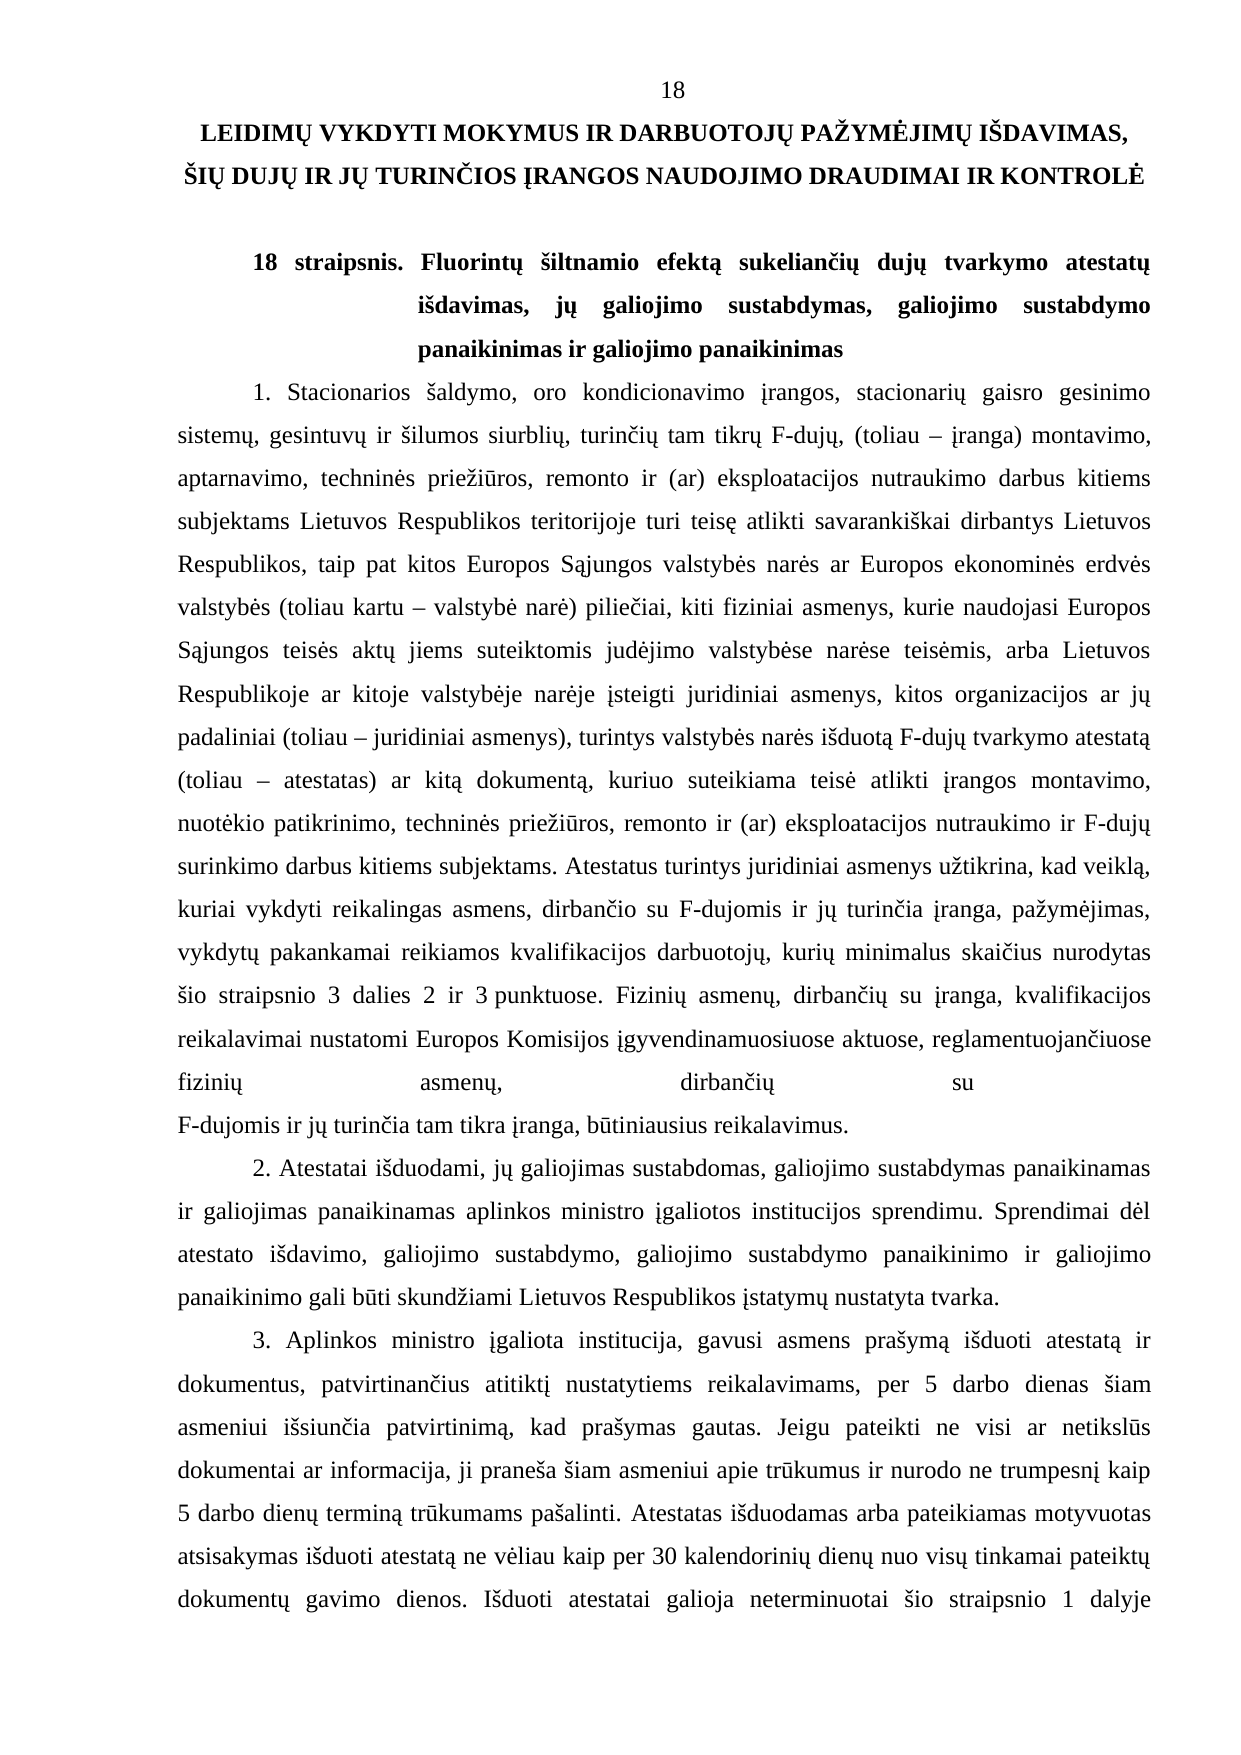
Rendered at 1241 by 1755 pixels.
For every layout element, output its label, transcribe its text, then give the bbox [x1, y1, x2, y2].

text 3. Aplinkos ministro įgaliota institucija, gavusi asmens prašymą išduoti atestatą ir dokumentus, patvirtinančius atitiktį nustatytiems reikalavimams, per 5 darbo dienas šiam asmeniui išsiunčia patvirtinimą, kad prašymas gautas. Jeigu pateikti ne visi ar netikslūs dokumentai ar informacija, ji praneša šiam asmeniui apie trūkumus ir nurodo ne trumpesnį kaip 5 darbo dienų terminą trūkumams pašalinti. Atestatas išduodamas arba pateikiamas motyvuotas atsisakymas išduoti atestatą ne vėliau kaip per 30 kalendorinių dienų nuo visų tinkamai pateiktų dokumentų gavimo dienos. Išduoti atestatai galioja neterminuotai šio straipsnio 1 dalyje [177, 1326, 1152, 1613]
text 2. Atestatai išduodami, jų galiojimas sustabdomas, galiojimo sustabdymas panaikinamas ir galiojimas panaikinamas aplinkos ministro įgaliotos institucijos sprendimu. Sprendimai dėl atestato išdavimo, galiojimo sustabdymo, galiojimo sustabdymo panaikinimo ir galiojimo panaikinimo gali būti skundžiami Lietuvos Respublikos įstatymų nustatyta tvarka. [177, 1153, 1152, 1311]
text 1. Stacionarios šaldymo, oro kondicionavimo įrangos, stacionarių gaisro gesinimo sistemų, gesintuvų ir šilumos siurblių, turinčių tam tikrų F-dujų, (toliau – įranga) montavimo, aptarnavimo, techninės priežiūros, remonto ir (ar) eksploatacijos nutraukimo darbus kitiems subjektams Lietuvos Respublikos teritorijoje turi teisę atlikti savarankiškai dirbantys Lietuvos Respublikos, taip pat kitos Europos Sąjungos valstybės narės ar Europos ekonominės erdvės valstybės (toliau kartu – valstybė narė) piliečiai, kiti fiziniai asmenys, kurie naudojasi Europos Sąjungos teisės aktų jiems suteiktomis judėjimo valstybėse narėse teisėmis, arba Lietuvos Respublikoje ar kitoje valstybėje narėje įsteigti juridiniai asmenys, kitos organizacijos ar jų padaliniai (toliau – juridiniai asmenys), turintys valstybės narės išduotą F-dujų tvarkymo atestatą (toliau – atestatas) ar kitą dokumentą, kuriuo suteikiama teisė atlikti įrangos montavimo, nuotėkio patikrinimo, techninės priežiūros, remonto ir (ar) eksploatacijos nutraukimo ir F-dujų surinkimo darbus kitiems subjektams. Atestatus turintys juridiniai asmenys užtikrina, kad veiklą, kuriai vykdyti reikalingas asmens, dirbančio su F-dujomis ir jų turinčia įranga, pažymėjimas, vykdytų pakankamai reikiamos kvalifikacijos darbuotojų, kurių minimalus skaičius nurodytas šio straipsnio 3 dalies 2 ir 3 punktuose. Fizinių asmenų, dirbančių su įranga, kvalifikacijos reikalavimai nustatomi Europos Komisijos įgyvendinamuosiuose aktuose, reglamentuojančiuose fizinių asmenų, dirbančių su F-dujomis ir jų turinčia tam tikra įranga, būtiniausius reikalavimus. [177, 377, 1152, 1139]
text LEIDIMŲ VYKDYTI MOKYMUS IR DARBUOTOJŲ PAŽYMĖJIMŲ IŠDAVIMAS, ŠIŲ DUJŲ IR JŲ TURINČIOS ĮRANGOS naudojimo draudimai IR kontrolė [177, 118, 1152, 190]
text 18 straipsnis. Fluorintų šiltnamio efektą sukeliančių dujų tvarkymo atestatų išdavimas, jų galiojimo sustabdymas, galiojimo sustabdymo panaikinimas ir galiojimo panaikinimas [252, 247, 1152, 362]
